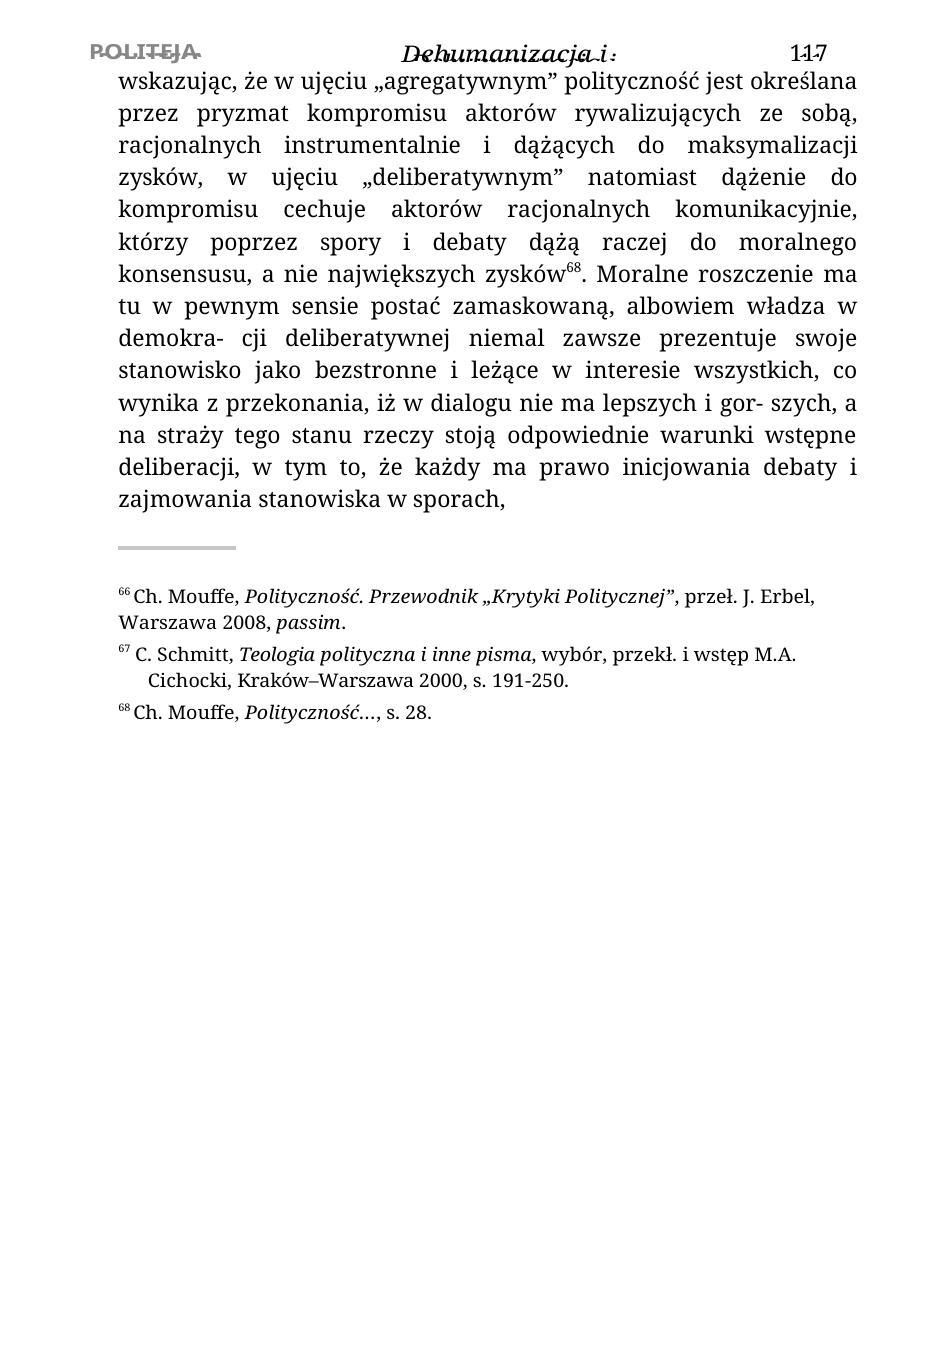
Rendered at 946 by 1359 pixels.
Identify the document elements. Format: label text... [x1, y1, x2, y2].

text Druga z idei polityczności jest oparta właśnie na ideologii liberalnej, przy czym nie jest to ujęcie ani jednolite, ani całkowicie spójne, bazujące na pracach wielu autorów, by wspomnieć choćby o Jürgenie Habermasie. Biorąc to pod uwagę, zrekapituluję najważ- niejsze idee tego modelu na podstawie prac Mouffe, zdając sobie jednak sprawę z kło- potliwości takiego wyboru i możliwości przeinaczeń. Autorka wyróżnia dwa warianty tego modelu, wskazując, że w ujęciu „agregatywnym” polityczność jest określana przez pryzmat kompromisu aktorów rywalizujących ze sobą, racjonalnych instrumentalnie i dążących do maksymalizacji zysków, w ujęciu „deliberatywnym” natomiast dążenie do kompromisu cechuje aktorów racjonalnych komunikacyjnie, którzy poprzez spory i debaty dążą raczej do moralnego konsensusu, a nie największych zysków68. Moralne roszczenie ma tu w pewnym sensie postać zamaskowaną, albowiem władza w demokra- cji deliberatywnej niemal zawsze prezentuje swoje stanowisko jako bezstronne i leżące w interesie wszystkich, co wynika z przekonania, iż w dialogu nie ma lepszych i gor- szych, a na straży tego stanu rzeczy stoją odpowiednie warunki wstępne deliberacji, w tym to, że każdy ma prawo inicjowania debaty i zajmowania stanowiska w sporach, [118, 64, 858, 514]
text 67 C. Schmitt, Teologia polityczna i inne pisma, wybór, przekł. i wstęp M.A. Cichocki, Kraków–Warszawa 2000, s. 191-250. [118, 641, 869, 693]
text 66 Ch. Mouffe, Polityczność. Przewodnik „Krytyki Politycznej”, przeł. J. Erbel, Warszawa 2008, passim. [118, 584, 869, 635]
text 68 Ch. Mouffe, Polityczność…, s. 28. [118, 699, 869, 725]
